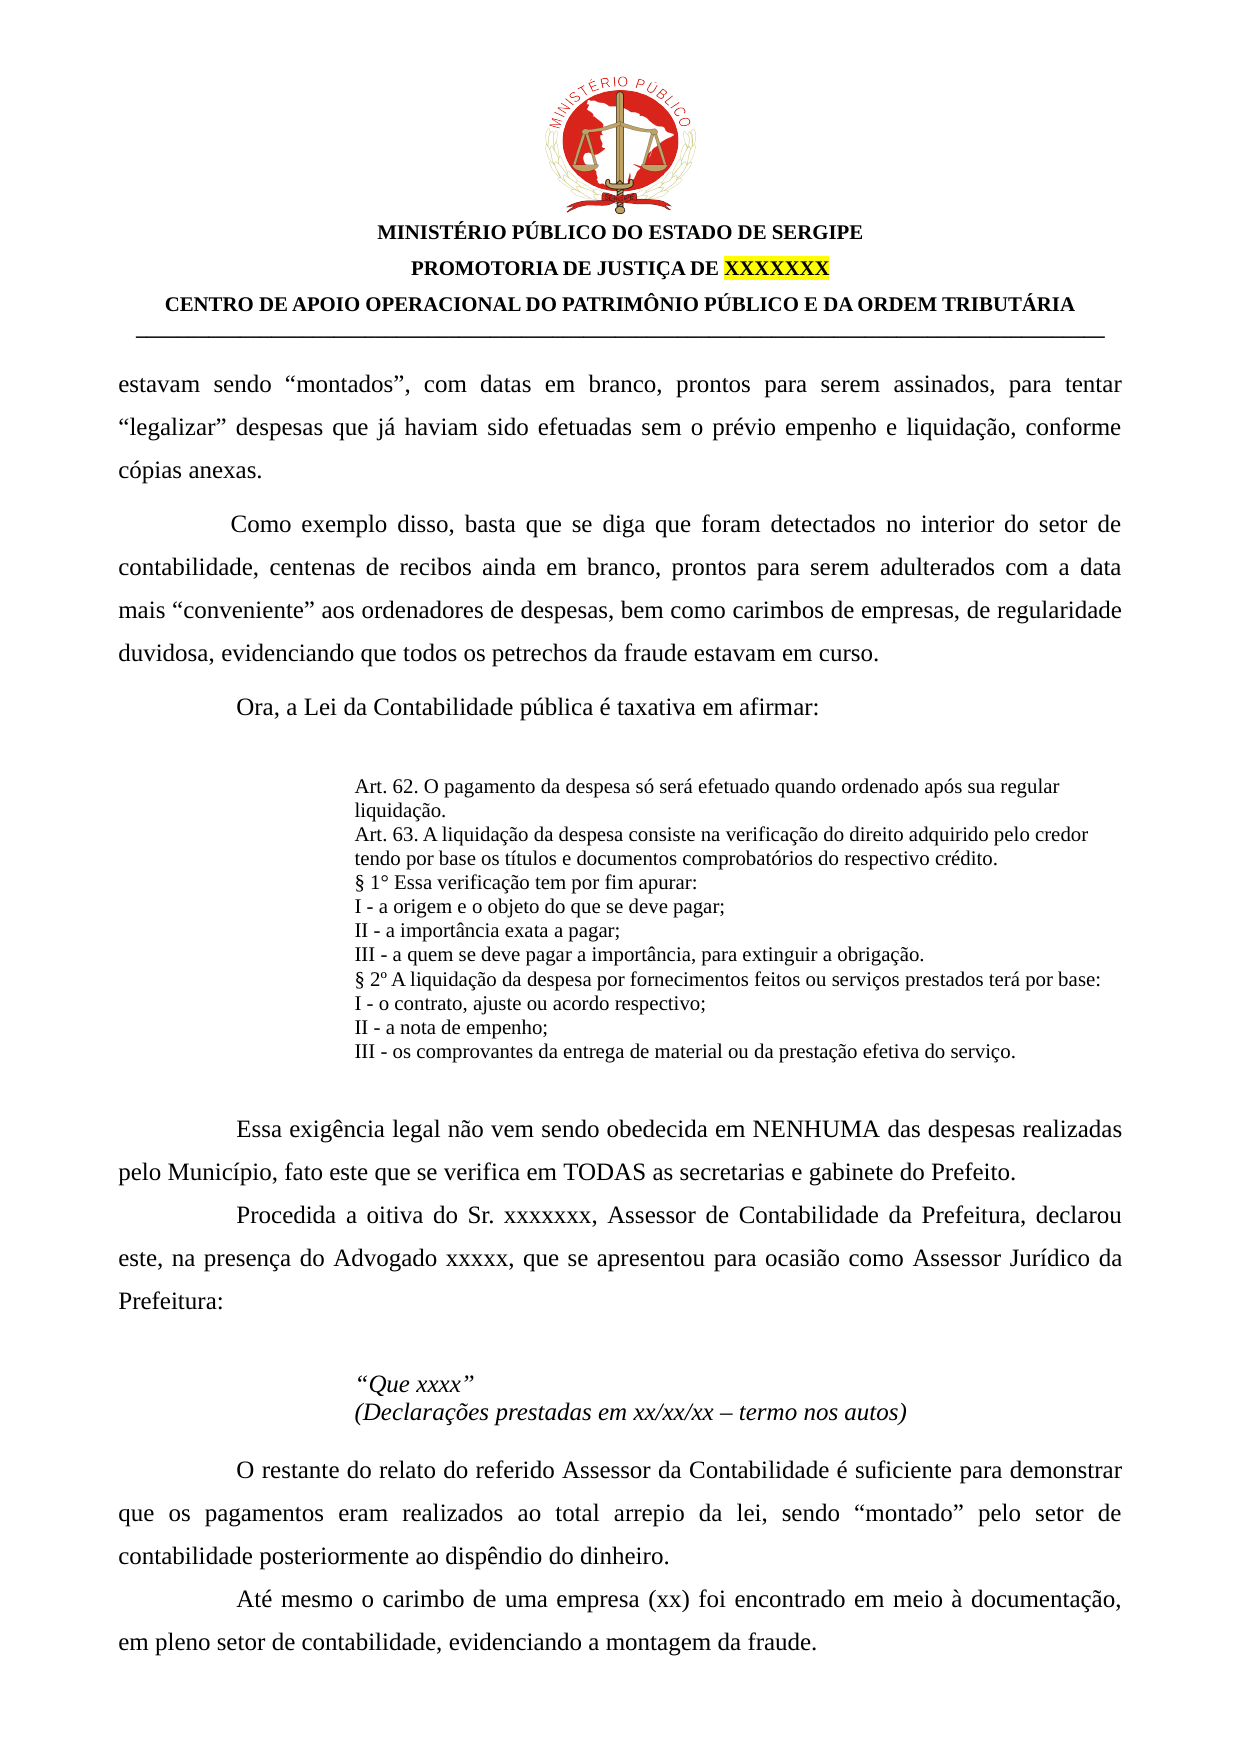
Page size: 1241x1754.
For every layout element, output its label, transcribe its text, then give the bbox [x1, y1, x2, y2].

text O restante do relato do referido Assessor da Contabilidade é suficiente para demonstrar que os pagamentos eram realizados ao total arrepio da lei, sendo “montado” pelo setor de contabilidade posteriormente ao dispêndio do dinheiro. [118, 1455, 1122, 1570]
text Como exemplo disso, basta que se diga que foram detectados no interior do setor de contabilidade, centenas de recibos ainda em branco, prontos para serem adulterados com a data mais “conveniente” aos ordenadores de despesas, bem como carimbos de empresas, de regularidade duvidosa, evidenciando que todos os petrechos da fraude estavam em curso. [118, 509, 1122, 667]
text I - o contrato, ajuste ou acordo respectivo; II - a nota de empenho; III - os comprovantes da entrega de material ou da prestação efetiva do serviço. [354, 991, 1122, 1063]
text Ora, a Lei da Contabilidade pública é taxativa em afirmar: [118, 692, 1122, 720]
text Até mesmo o carimbo de uma empresa (xx) foi encontrado em meio à documentação, em pleno setor de contabilidade, evidenciando a montagem da fraude. [118, 1584, 1122, 1656]
text Art. 63. A liquidação da despesa consiste na verificação do direito adquirido pelo credor tendo por base os títulos e documentos comprobatórios do respectivo crédito. [354, 822, 1122, 870]
text Essa exigência legal não vem sendo obedecida em NENHUMA das despesas realizadas pelo Município, fato este que se verifica em TODAS as secretarias e gabinete do Prefeito. [118, 1114, 1122, 1186]
text Art. 62. O pagamento da despesa só será efetuado quando ordenado após sua regular liquidação. [354, 774, 1122, 822]
text Procedida a oitiva do Sr. xxxxxxx, Assessor de Contabilidade da Prefeitura, declarou este, na presença do Advogado xxxxx, que se apresentou para ocasião como Assessor Jurídico da Prefeitura: [118, 1200, 1122, 1315]
text (Declarações prestadas em xx/xx/xx – termo nos autos) [354, 1397, 1122, 1426]
text I - a origem e o objeto do que se deve pagar; II - a importância exata a pagar; III - a quem se deve pagar a importância, para extinguir a obrigação. [354, 894, 1122, 966]
text estavam sendo “montados”, com datas em branco, prontos para serem assinados, para tentar “legalizar” despesas que já haviam sido efetuadas sem o prévio empenho e liquidação, conforme cópias anexas. [118, 369, 1122, 484]
text § 1° Essa verificação tem por fim apurar: [354, 870, 1122, 894]
text § 2º A liquidação da despesa por fornecimentos feitos ou serviços prestados terá por base: [354, 966, 1122, 991]
text “Que xxxx” [354, 1369, 1122, 1397]
